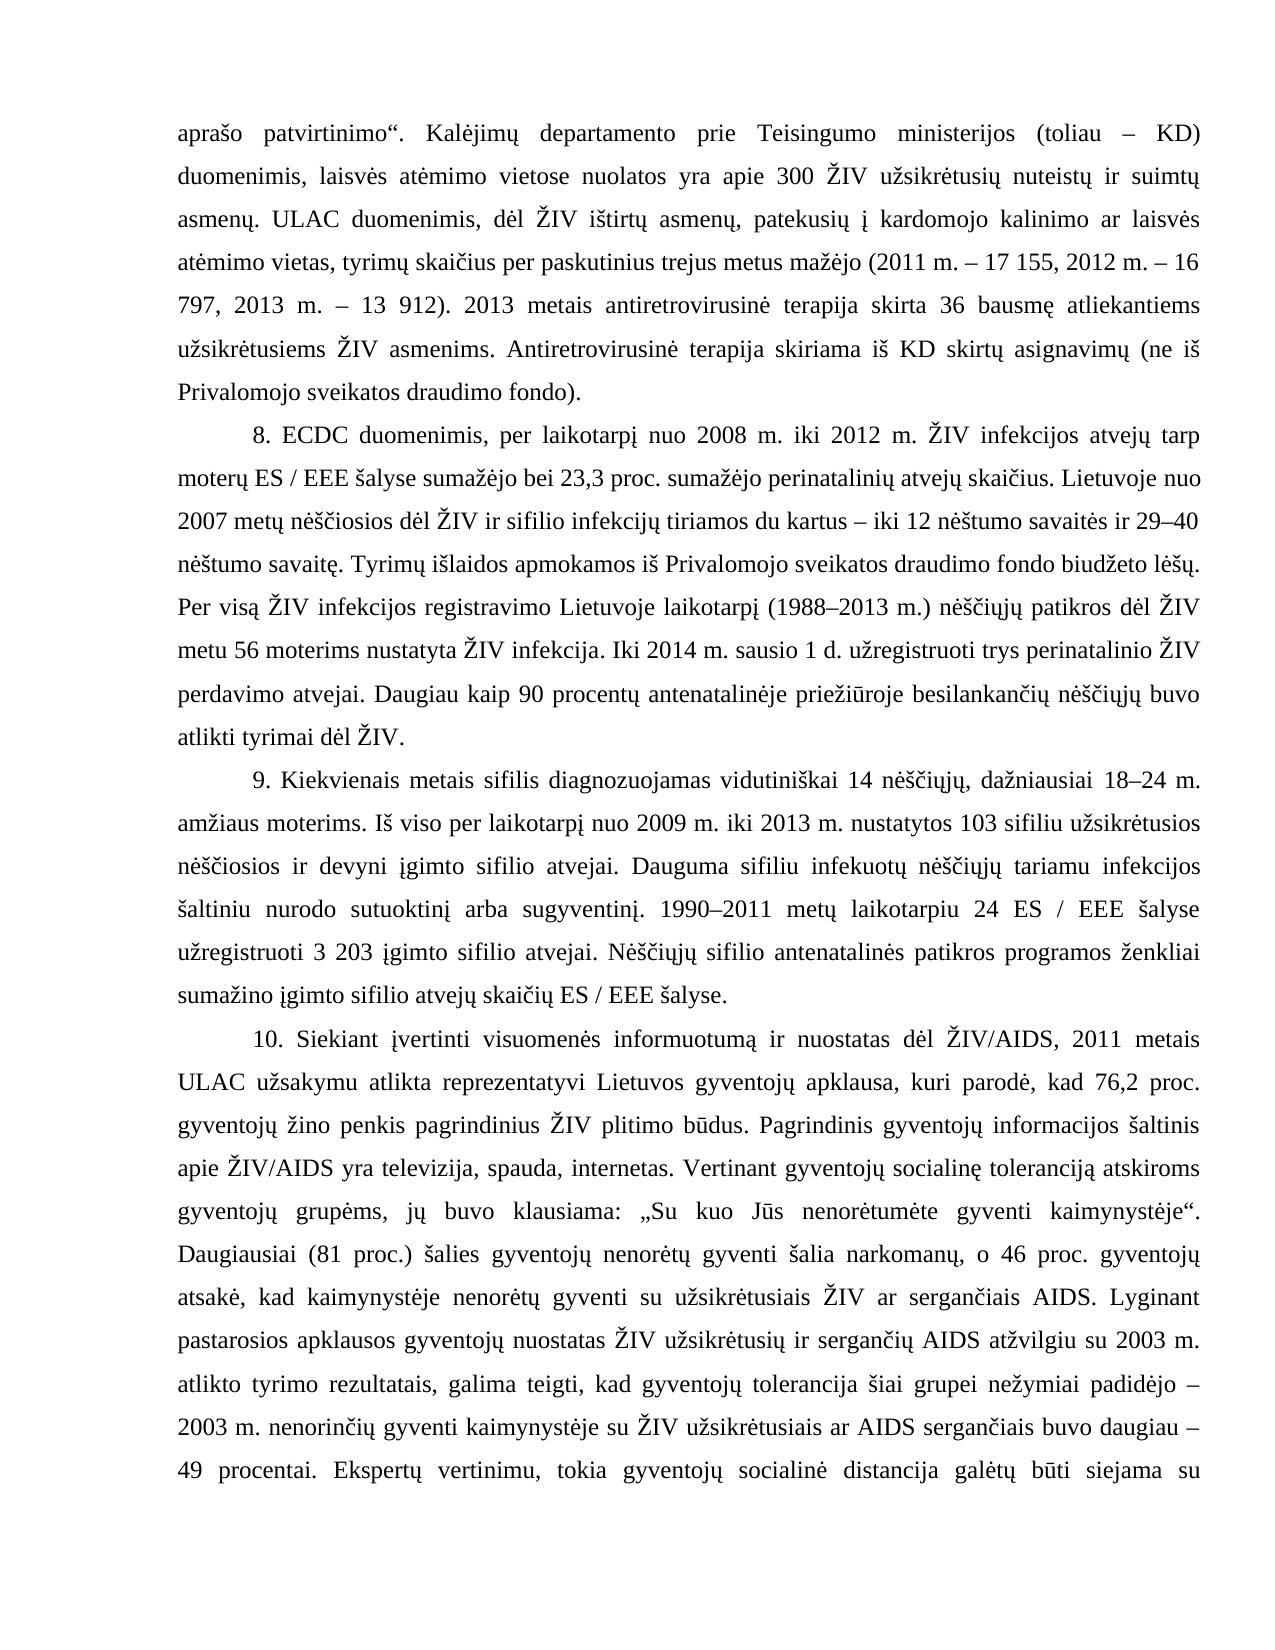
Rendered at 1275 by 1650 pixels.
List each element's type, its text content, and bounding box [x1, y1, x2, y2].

text 9. Kiekvienais metais sifilis diagnozuojamas vidutiniškai 14 nėščiųjų, dažniausiai 18–24 m. amžiaus moterims. Iš viso per laikotarpį nuo 2009 m. iki 2013 m. nustatytos 103 sifiliu užsikrėtusios nėščiosios ir devyni įgimto sifilio atvejai. Dauguma sifiliu infekuotų nėščiųjų tariamu infekcijos šaltiniu nurodo sutuoktinį arba sugyventinį. 1990–2011 metų laikotarpiu 24 ES / EEE šalyse užregistruoti 3 203 įgimto sifilio atvejai. Nėščiųjų sifilio antenatalinės patikros programos ženkliai sumažino įgimto sifilio atvejų skaičių ES / EEE šalyse. [177, 765, 1201, 1009]
text aprašo patvirtinimo“. Kalėjimų departamento prie Teisingumo ministerijos (toliau – KD) duomenimis, laisvės atėmimo vietose nuolatos yra apie 300 ŽIV užsikrėtusių nuteistų ir suimtų asmenų. ULAC duomenimis, dėl ŽIV ištirtų asmenų, patekusių į kardomojo kalinimo ar laisvės atėmimo vietas, tyrimų skaičius per paskutinius trejus metus mažėjo (2011 m. – 17 155, 2012 m. – 16 797, 2013 m. – 13 912). 2013 metais antiretrovirusinė terapija skirta 36 bausmę atliekantiems užsikrėtusiems ŽIV asmenims. Antiretrovirusinė terapija skiriama iš KD skirtų asignavimų (ne iš Privalomojo sveikatos draudimo fondo). [177, 118, 1201, 406]
text 8. ECDC duomenimis, per laikotarpį nuo 2008 m. iki 2012 m. ŽIV infekcijos atvejų tarp moterų ES / EEE šalyse sumažėjo bei 23,3 proc. sumažėjo perinatalinių atvejų skaičius. Lietuvoje nuo 2007 metų nėščiosios dėl ŽIV ir sifilio infekcijų tiriamos du kartus – iki 12 nėštumo savaitės ir 29–40 nėštumo savaitę. Tyrimų išlaidos apmokamos iš Privalomojo sveikatos draudimo fondo biudžeto lėšų. Per visą ŽIV infekcijos registravimo Lietuvoje laikotarpį (1988–2013 m.) nėščiųjų patikros dėl ŽIV metu 56 moterims nustatyta ŽIV infekcija. Iki 2014 m. sausio 1 d. užregistruoti trys perinatalinio ŽIV perdavimo atvejai. Daugiau kaip 90 procentų antenatalinėje priežiūroje besilankančių nėščiųjų buvo atlikti tyrimai dėl ŽIV. [177, 420, 1201, 751]
text 10. Siekiant įvertinti visuomenės informuotumą ir nuostatas dėl ŽIV/AIDS, 2011 metais ULAC užsakymu atlikta reprezentatyvi Lietuvos gyventojų apklausa, kuri parodė, kad 76,2 proc. gyventojų žino penkis pagrindinius ŽIV plitimo būdus. Pagrindinis gyventojų informacijos šaltinis apie ŽIV/AIDS yra televizija, spauda, internetas. Vertinant gyventojų socialinę toleranciją atskiroms gyventojų grupėms, jų buvo klausiama: „Su kuo Jūs nenorėtumėte gyventi kaimynystėje“. Daugiausiai (81 proc.) šalies gyventojų nenorėtų gyventi šalia narkomanų, o 46 proc. gyventojų atsakė, kad kaimynystėje nenorėtų gyventi su užsikrėtusiais ŽIV ar sergančiais AIDS. Lyginant pastarosios apklausos gyventojų nuostatas ŽIV užsikrėtusių ir sergančių AIDS atžvilgiu su 2003 m. atlikto tyrimo rezultatais, galima teigti, kad gyventojų tolerancija šiai grupei nežymiai padidėjo – 2003 m. nenorinčių gyventi kaimynystėje su ŽIV užsikrėtusiais ar AIDS sergančiais buvo daugiau – 49 procentai. Ekspertų vertinimu, tokia gyventojų socialinė distancija galėtų būti siejama su [177, 1024, 1201, 1484]
